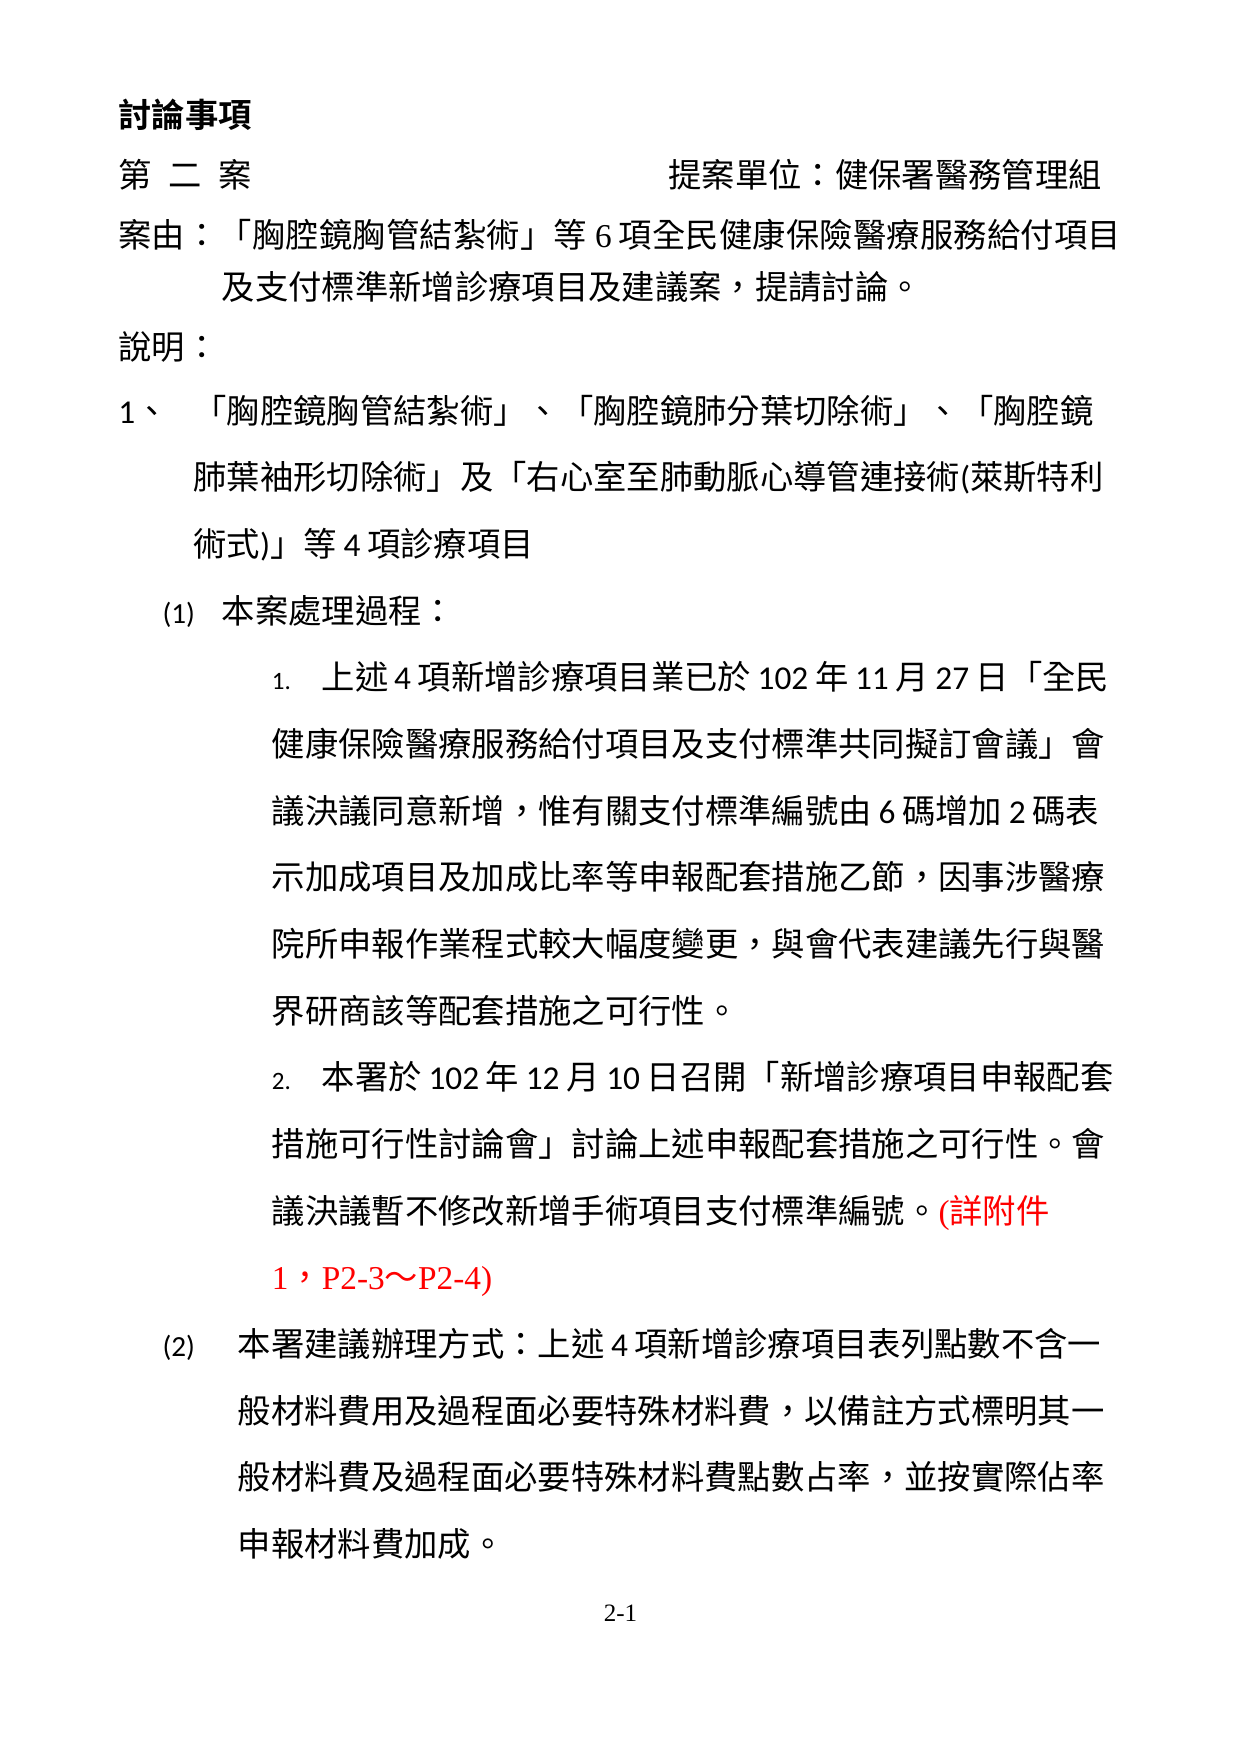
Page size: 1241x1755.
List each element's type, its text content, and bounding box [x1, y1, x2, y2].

text 第 二 案 提案單位：健保署醫務管理組 [118, 144, 1122, 198]
text 討論事項 [118, 89, 1122, 137]
list 「胸腔鏡胸管結紮術」、「胸腔鏡肺分葉切除術」、「胸腔鏡肺葉袖形切除術」及「右心室至肺動脈心導管連接術(萊斯特利術式)」等4項診療項目 [118, 370, 1122, 570]
list 本署於102年12月10日召開「新增診療項目申報配套措施可行性討論會」討論上述申報配套措施之可行性。會議決議暫不修改新增手術項目支付標準編號。(詳附件1，P2-3～P2-4) [272, 1036, 1122, 1303]
text 案由：「胸腔鏡胸管結紮術」等6項全民健康保險醫療服務給付項目及支付標準新增診療項目及建議案，提請討論。 [118, 206, 1122, 310]
list 上述 4項新增診療項目業已於102年11月27日「全民健康保險醫療服務給付項目及支付標準共同擬訂會議」會議決議同意新增，惟有關支付標準編號由6碼增加2碼表示加成項目及加成比率等申報配套措施乙節，因事涉醫療院所申報作業程式較大幅度變更，與會代表建議先行與醫界研商該等配套措施之可行性。 [272, 636, 1122, 1036]
list 本署建議辦理方式：上述4項新增診療項目表列點數不含一般材料費用及過程面必要特殊材料費，以備註方式標明其一般材料費及過程面必要特殊材料費點數占率，並按實際佔率申報材料費加成。 [162, 1303, 1122, 1570]
text 說明： [118, 318, 1122, 370]
list 本案處理過程： [162, 570, 1122, 636]
